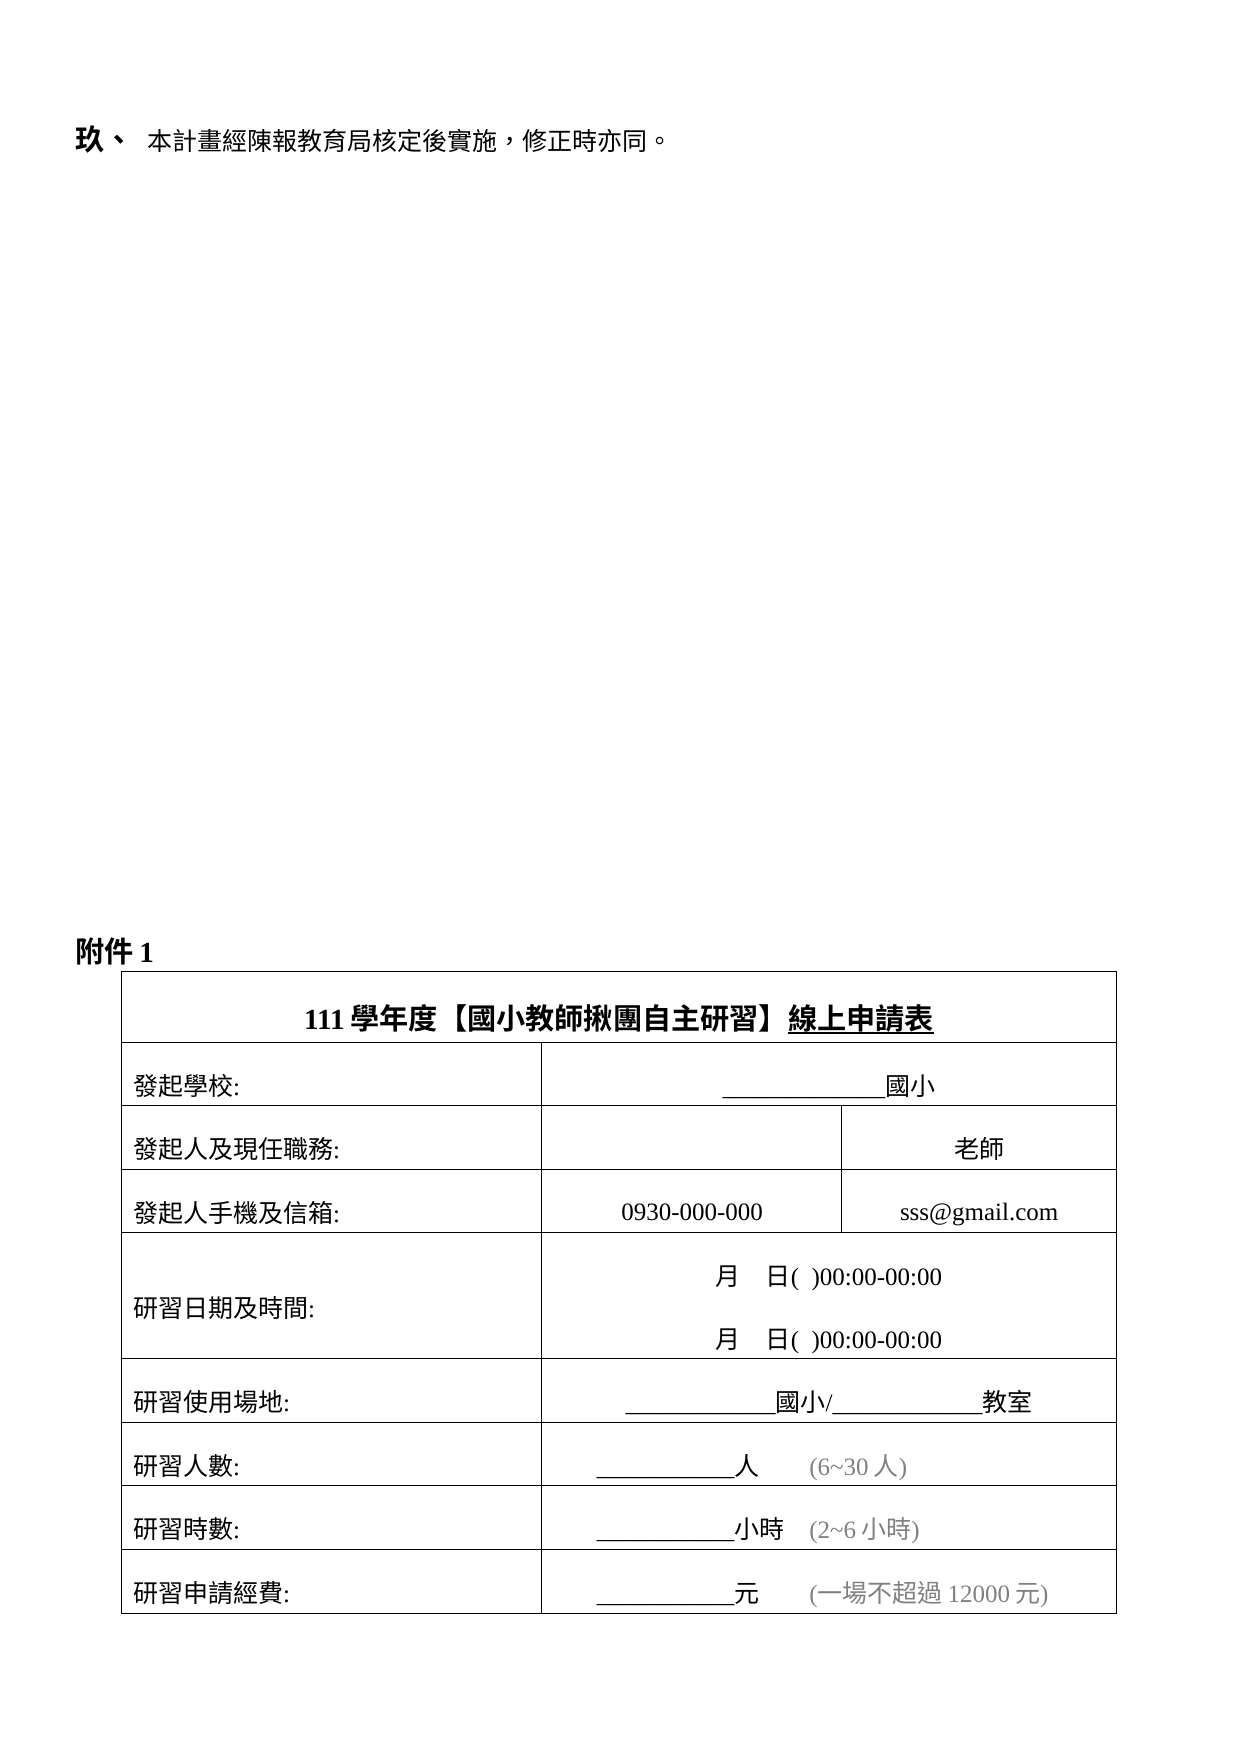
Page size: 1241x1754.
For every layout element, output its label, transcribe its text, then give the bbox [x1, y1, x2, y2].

table_cell _____________國小 [542, 1043, 1116, 1105]
table_cell ___________元 (一場不超過12000元) [542, 1550, 1116, 1612]
table_cell 研習日期及時間: [122, 1233, 541, 1358]
table_cell 研習時數: [122, 1486, 541, 1549]
table_cell [542, 1106, 841, 1169]
table_cell sss@gmail.com [842, 1170, 1116, 1232]
table_cell 發起人及現任職務: [122, 1106, 541, 1169]
table_cell 研習使用場地: [122, 1359, 541, 1422]
table_cell 0930-000-000 [542, 1170, 841, 1232]
table_cell ___________小時 (2~6小時) [542, 1486, 1116, 1549]
table_cell 月 日( )00:00-00:00 月 日( )00:00-00:00 [542, 1233, 1116, 1358]
text 附件1 [75, 908, 1165, 971]
table_cell 老師 [842, 1106, 1116, 1169]
list 本計畫經陳報教育局核定後實施，修正時亦同。 [75, 96, 1165, 158]
table_cell 研習人數: [122, 1423, 541, 1485]
table_header 111學年度【國小教師揪團自主研習】線上申請表 [122, 972, 1116, 1042]
table_cell 發起學校: [122, 1043, 541, 1105]
table_cell ___________人 (6~30人) [542, 1423, 1116, 1485]
table_cell 研習申請經費: [122, 1550, 541, 1612]
table_cell ____________國小/____________教室 [542, 1359, 1116, 1422]
table_cell 發起人手機及信箱: [122, 1170, 541, 1232]
